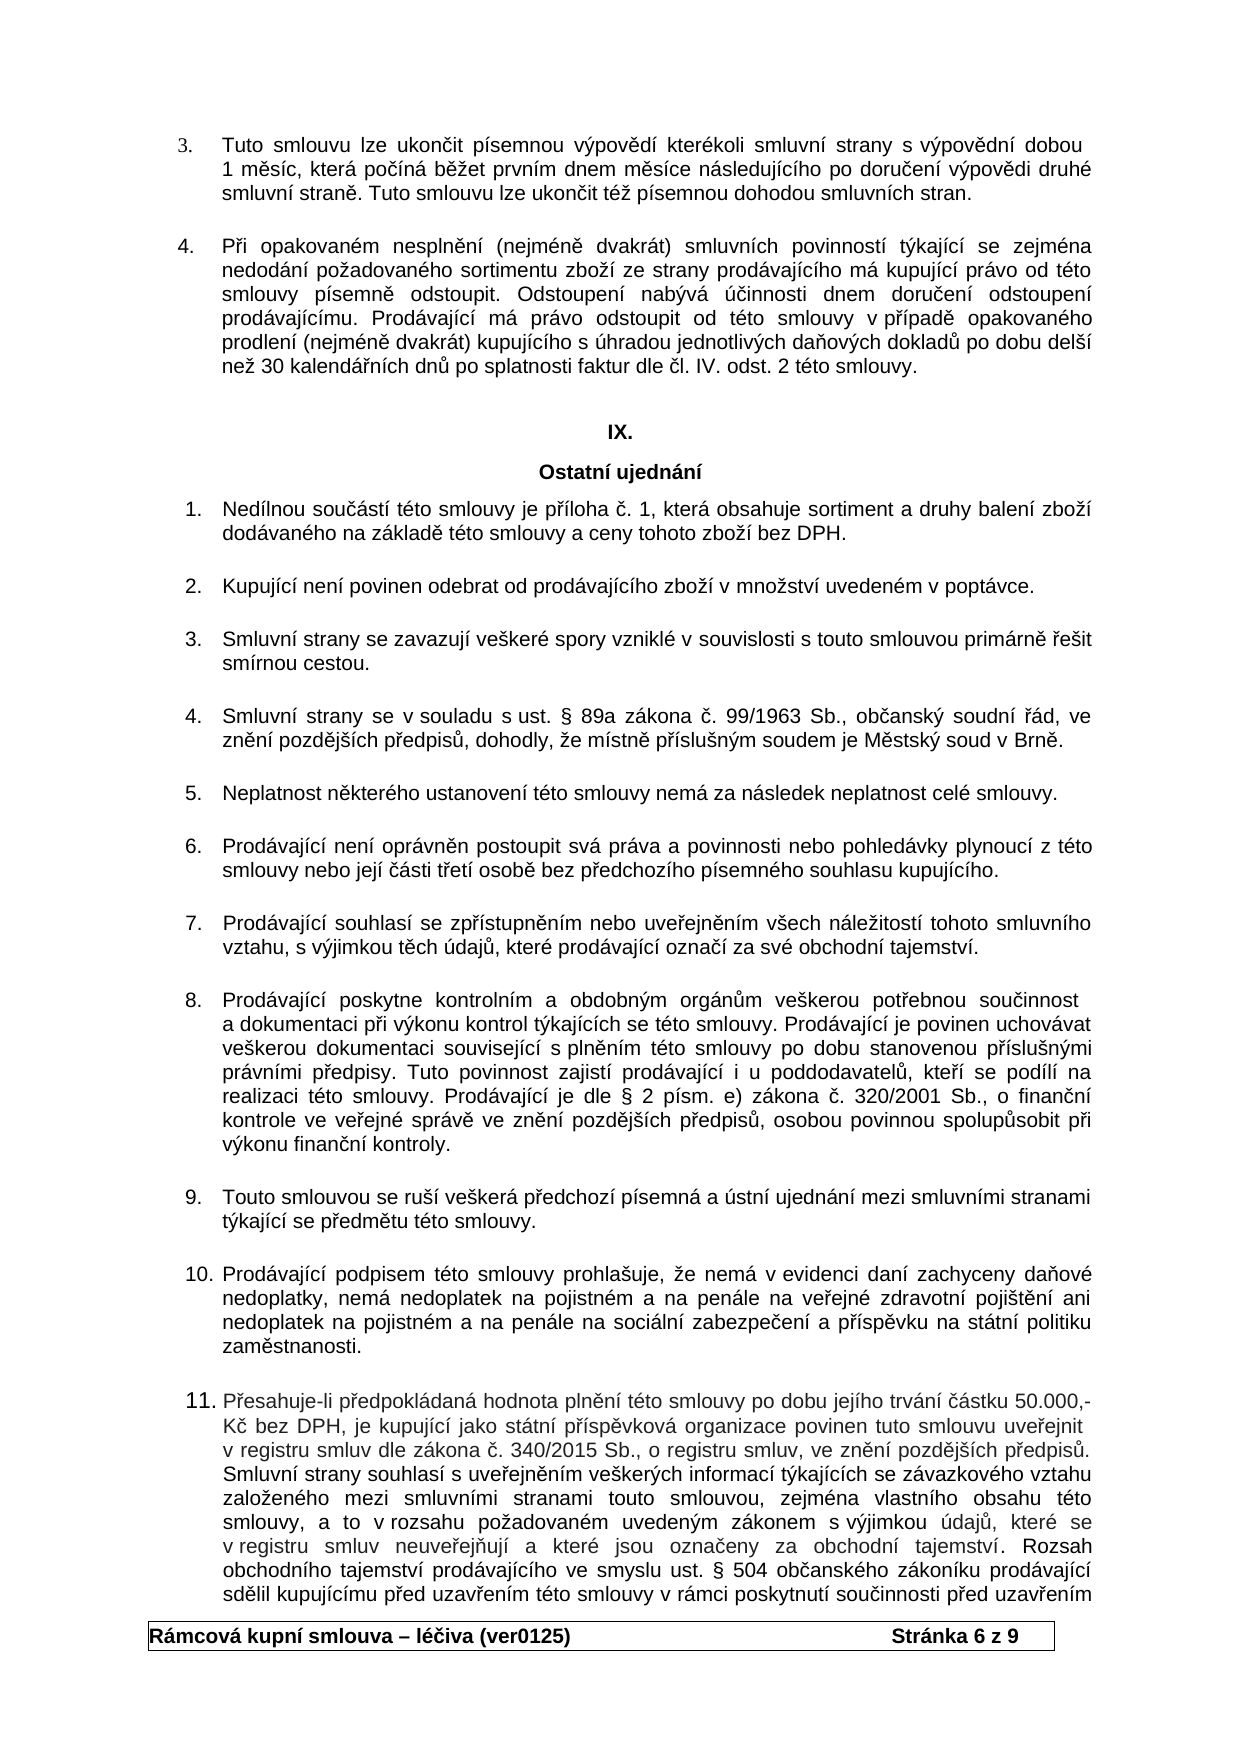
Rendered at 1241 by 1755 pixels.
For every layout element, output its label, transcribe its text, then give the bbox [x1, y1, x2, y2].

list Prodávající souhlasí se zpřístupněním nebo uveřejněním všech náležitostí tohoto smluvního vztahu, s výjimkou těch údajů, které prodávající označí za své obchodní tajemství. [185, 911, 1093, 959]
text Ostatní ujednání [148, 460, 1093, 484]
list Smluvní strany se v souladu s ust. § 89a zákona č. 99/1963 Sb., občanský soudní řád, ve znění pozdějších předpisů, dohodly, že místně příslušným soudem je Městský soud v Brně. [185, 704, 1093, 752]
list Prodávající podpisem této smlouvy prohlašuje, že nemá v evidenci daní zachyceny daňové nedoplatky, nemá nedoplatek na pojistném a na penále na veřejné zdravotní pojištění ani nedoplatek na pojistném a na penále na sociální zabezpečení a příspěvku na státní politiku zaměstnanosti. [185, 1262, 1093, 1358]
list Nedílnou součástí této smlouvy je příloha č. 1, která obsahuje sortiment a druhy balení zboží dodávaného na základě této smlouvy a ceny tohoto zboží bez DPH. [185, 497, 1093, 544]
list Touto smlouvou se ruší veškerá předchozí písemná a ústní ujednání mezi smluvními stranami týkající se předmětu této smlouvy. [185, 1185, 1093, 1233]
text IX. [148, 419, 1093, 443]
list Tuto smlouvu lze ukončit písemnou výpovědí kterékoli smluvní strany s výpovědní dobou 1 měsíc, která počíná běžet prvním dnem měsíce následujícího po doručení výpovědi druhé smluvní straně. Tuto smlouvu lze ukončit též písemnou dohodou smluvních stran. [177, 133, 1093, 205]
list Kupující není povinen odebrat od prodávajícího zboží v množství uvedeném v poptávce. [185, 574, 1093, 598]
list Prodávající poskytne kontrolním a obdobným orgánům veškerou potřebnou součinnost a dokumentaci při výkonu kontrol týkajících se této smlouvy. Prodávající je povinen uchovávat veškerou dokumentaci související s plněním této smlouvy po dobu stanovenou příslušnými právními předpisy. Tuto povinnost zajistí prodávající i u poddodavatelů, kteří se podílí na realizaci této smlouvy. Prodávající je dle § 2 písm. e) zákona č. 320/2001 Sb., o finanční kontrole ve veřejné správě ve znění pozdějších předpisů, osobou povinnou spolupůsobit při výkonu finanční kontroly. [185, 988, 1093, 1156]
list Prodávající není oprávněn postoupit svá práva a povinnosti nebo pohledávky plynoucí z této smlouvy nebo její části třetí osobě bez předchozího písemného souhlasu kupujícího. [185, 834, 1093, 882]
list Při opakovaném nesplnění (nejméně dvakrát) smluvních povinností týkající se zejména nedodání požadovaného sortimentu zboží ze strany prodávajícího má kupující právo od této smlouvy písemně odstoupit. Odstoupení nabývá účinnosti dnem doručení odstoupení prodávajícímu. Prodávající má právo odstoupit od této smlouvy v případě opakovaného prodlení (nejméně dvakrát) kupujícího s úhradou jednotlivých daňových dokladů po dobu delší než 30 kalendářních dnů po splatnosti faktur dle čl. IV. odst. 2 této smlouvy. [177, 234, 1093, 378]
list Smluvní strany se zavazují veškeré spory vzniklé v souvislosti s touto smlouvou primárně řešit smírnou cestou. [185, 627, 1093, 675]
list Neplatnost některého ustanovení této smlouvy nemá za následek neplatnost celé smlouvy. [185, 781, 1093, 805]
list Přesahuje-li předpokládaná hodnota plnění této smlouvy po dobu jejího trvání částku 50.000,- Kč bez DPH, je kupující jako státní příspěvková organizace povinen tuto smlouvu uveřejnit v registru smluv dle zákona č. 340/2015 Sb., o registru smluv, ve znění pozdějších předpisů. Smluvní strany souhlasí s uveřejněním veškerých informací týkajících se závazkového vztahu založeného mezi smluvními stranami touto smlouvou, zejména vlastního obsahu této smlouvy, a to v rozsahu požadovaném uvedeným zákonem s výjimkou údajů, které se v registru smluv neuveřejňují a které jsou označeny za obchodní tajemství. Rozsah obchodního tajemství prodávajícího ve smyslu ust. § 504 občanského zákoníku prodávající sdělil kupujícímu před uzavřením této smlouvy v rámci poskytnutí součinnosti před uzavřením [185, 1387, 1093, 1605]
